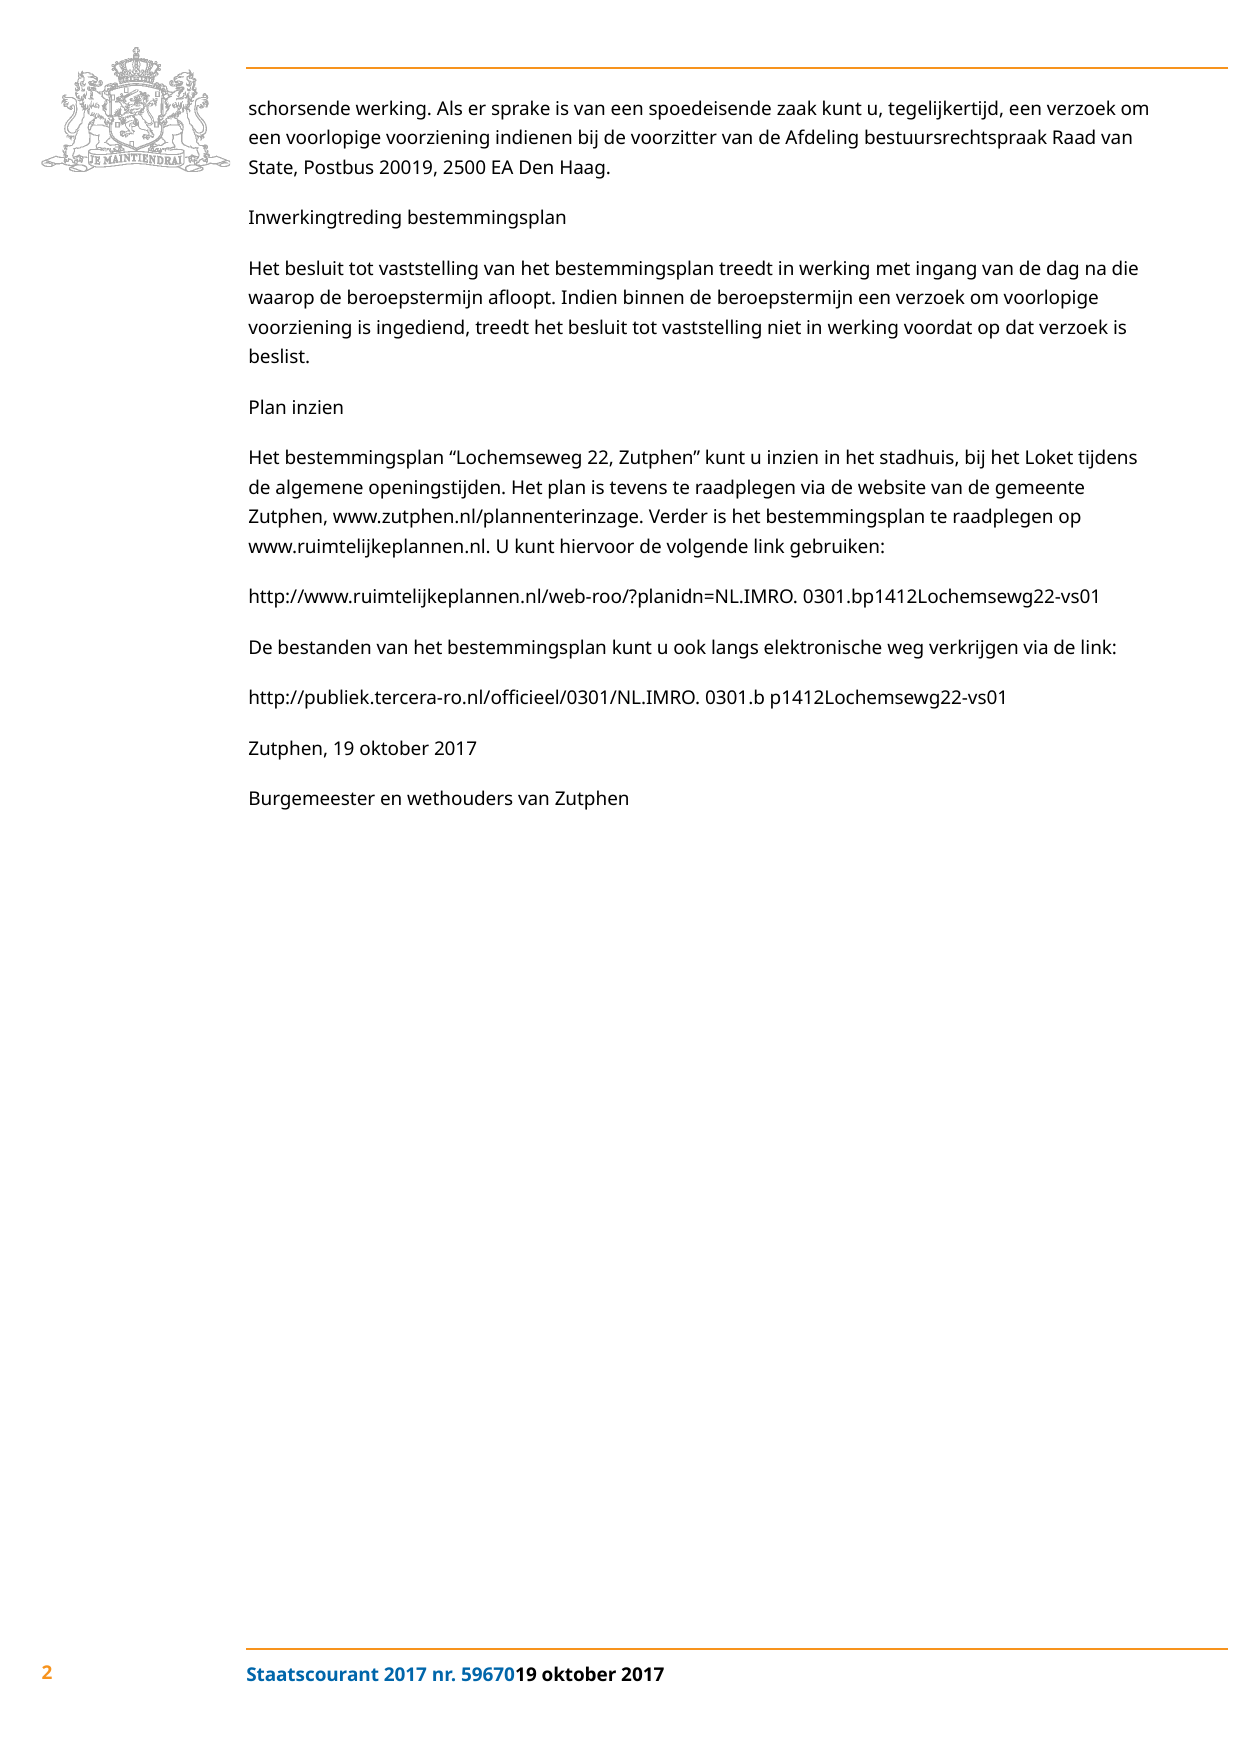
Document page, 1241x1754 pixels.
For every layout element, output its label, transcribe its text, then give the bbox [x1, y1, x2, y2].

text De bestanden van het bestemmingsplan kunt u ook langs elektronische weg verkrijgen via de link: [248, 634, 1152, 660]
text Zutphen, 19 oktober 2017 [248, 735, 1152, 761]
text http://publiek.tercera-ro.nl/officieel/0301/NL.IMRO. 0301.b p1412Lochemsewg22-vs01 [248, 684, 1152, 710]
text Plan inzien [248, 394, 1152, 420]
text Het bestemmingsplan “Lochemseweg 22, Zutphen” kunt u inzien in het stadhuis, bij het Loket tijdens de algemene openingstijden. Het plan is tevens te raadplegen via de website van de gemeente Zutphen, www.zutphen.nl/plannenterinzage. Verder is het bestemmingsplan te raadplegen op www.ruimtelijkeplannen.nl. U kunt hiervoor de volgende link gebruiken: [248, 444, 1152, 559]
text Het besluit tot vaststelling van het bestemmingsplan treedt in werking met ingang van de dag na die waarop de beroepstermijn afloopt. Indien binnen de beroepstermijn een verzoek om voorlopige voorziening is ingediend, treedt het besluit tot vaststelling niet in werking voordat op dat verzoek is beslist. [248, 255, 1152, 369]
text Burgemeester en wethouders van Zutphen [248, 785, 1152, 811]
text Inwerkingtreding bestemmingsplan [248, 204, 1152, 230]
text http://www.ruimtelijkeplannen.nl/web-roo/?planidn=NL.IMRO. 0301.bp1412Lochemsewg22-vs01 [248, 583, 1152, 609]
picture [41, 47, 231, 172]
text schorsende werking. Als er sprake is van een spoedeisende zaak kunt u, tegelijkertijd, een verzoek om een voorlopige voorziening indienen bij de voorzitter van de Afdeling bestuursrechtspraak Raad van State, Postbus 20019, 2500 EA Den Haag. [248, 95, 1152, 180]
